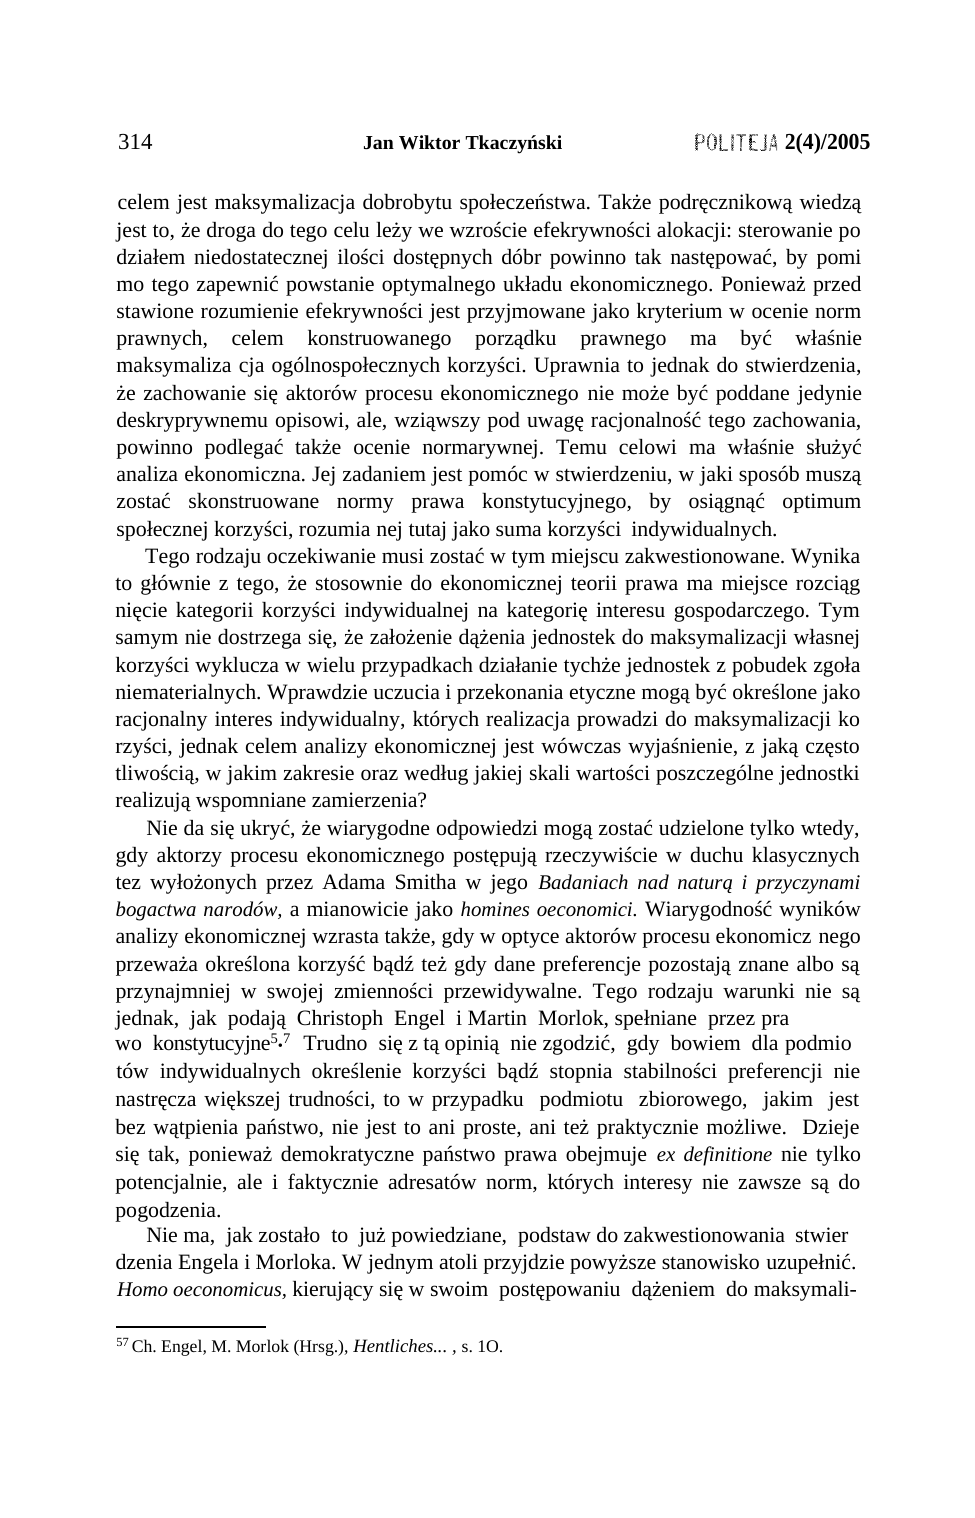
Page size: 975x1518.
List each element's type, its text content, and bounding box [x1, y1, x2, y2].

text dzenia Engela i Morloka. W jednym atoli przyjdzie powyższe stanowisko uzupełnić. [115, 1249, 877, 1274]
text tów indywidualnych określenie korzyści bądź stopnia stabilności preferencji nie nastręcza większej trudności, to w przypadku podmiotu zbiorowego, jakim jest bez wątpienia państwo, nie jest to ani proste, ani też praktycznie możliwe. Dzieje się tak, ponieważ demokratyczne państwo prawa obejmuje ex definitione nie tylko potencjalnie, ale i faktycznie adresatów norm, których interesy nie zawsze są do pogodzenia. [115, 1058, 861, 1222]
subtitle celem jest maksymalizacja dobrobytu społeczeństwa. Także podręcznikową wiedzą jest to, że droga do tego celu leży we wzroście efekrywności alokacji: sterowanie po­ działem niedostatecznej ilości dostępnych dóbr powinno tak następować, by pomi­ mo tego zapewnić powstanie optymalnego układu ekonomicznego. Ponieważ przed­ stawione rozumienie efekrywności jest przyjmowane jako kryterium w ocenie norm prawnych, celem konstruowanego porządku prawnego ma być właśnie maksymaliza­ cja ogólnospołecznych korzyści. Uprawnia to jednak do stwierdzenia, że zachowanie się aktorów procesu ekonomicznego nie może być poddane jedynie deskryprywnemu opisowi, ale, wziąwszy pod uwagę racjonalność tego zachowania, powinno podlegać także ocenie normarywnej. Temu celowi ma właśnie służyć analiza ekonomiczna. Jej zadaniem jest pomóc w stwierdzeniu, w jaki sposób muszą zostać skonstruowane normy prawa konstytucyjnego, by osiągnąć optimum społecznej korzyści, rozumia­ nej tutaj jako suma korzyści indywidualnych. [116, 189, 862, 541]
text Nie da się ukryć, że wiarygodne odpowiedzi mogą zostać udzielone tylko wtedy, gdy aktorzy procesu ekonomicznego postępują rzeczywiście w duchu klasycznych tez wyłożonych przez Adama Smitha w jego Badaniach nad naturą i przyczynami bogactwa narodów, a mianowicie jako homines oeconomici. Wiarygodność wyników analizy ekonomicznej wzrasta także, gdy w optyce aktorów procesu ekonomicz­ nego przeważa określona korzyść bądź też gdy dane preferencje pozostają znane albo są przynajmniej w swojej zmienności przewidywalne. Tego rodzaju warunki nie są jednak, jak podają Christoph Engel i Martin Morlok, spełniane przez pra­ [115, 815, 861, 1030]
text 314 Jan Wiktor Tkaczyński 2(4)/2005 [118, 128, 877, 155]
text 57 Ch. Engel, M. Morlok (Hrsg.), Hentliches... , s. 1O. [116, 1328, 877, 1356]
text wo konstytucyjne5•7 Trudno się z tą opinią nie zgodzić, gdy bowiem dla podmio­ [115, 1032, 877, 1055]
text Homo oeconomicus, kierujący się w swoim postępowaniu dążeniem do maksymali- [117, 1276, 877, 1302]
text Tego rodzaju oczekiwanie musi zostać w tym miejscu zakwestionowane. Wynika to głównie z tego, że stosownie do ekonomicznej teorii prawa ma miejsce rozciąg­ nięcie kategorii korzyści indywidualnej na kategorię interesu gospodarczego. Tym samym nie dostrzega się, że założenie dążenia jednostek do maksymalizacji własnej korzyści wyklucza w wielu przypadkach działanie tychże jednostek z pobudek zgoła niematerialnych. Wprawdzie uczucia i przekonania etyczne mogą być określone jako racjonalny interes indywidualny, których realizacja prowadzi do maksymalizacji ko­ rzyści, jednak celem analizy ekonomicznej jest wówczas wyjaśnienie, z jaką często­ tliwością, w jakim zakresie oraz według jakiej skali wartości poszczególne jednostki realizują wspomniane zamierzenia? [115, 543, 861, 813]
text Nie ma, jak zostało to już powiedziane, podstaw do zakwestionowania stwier­ [146, 1224, 877, 1246]
